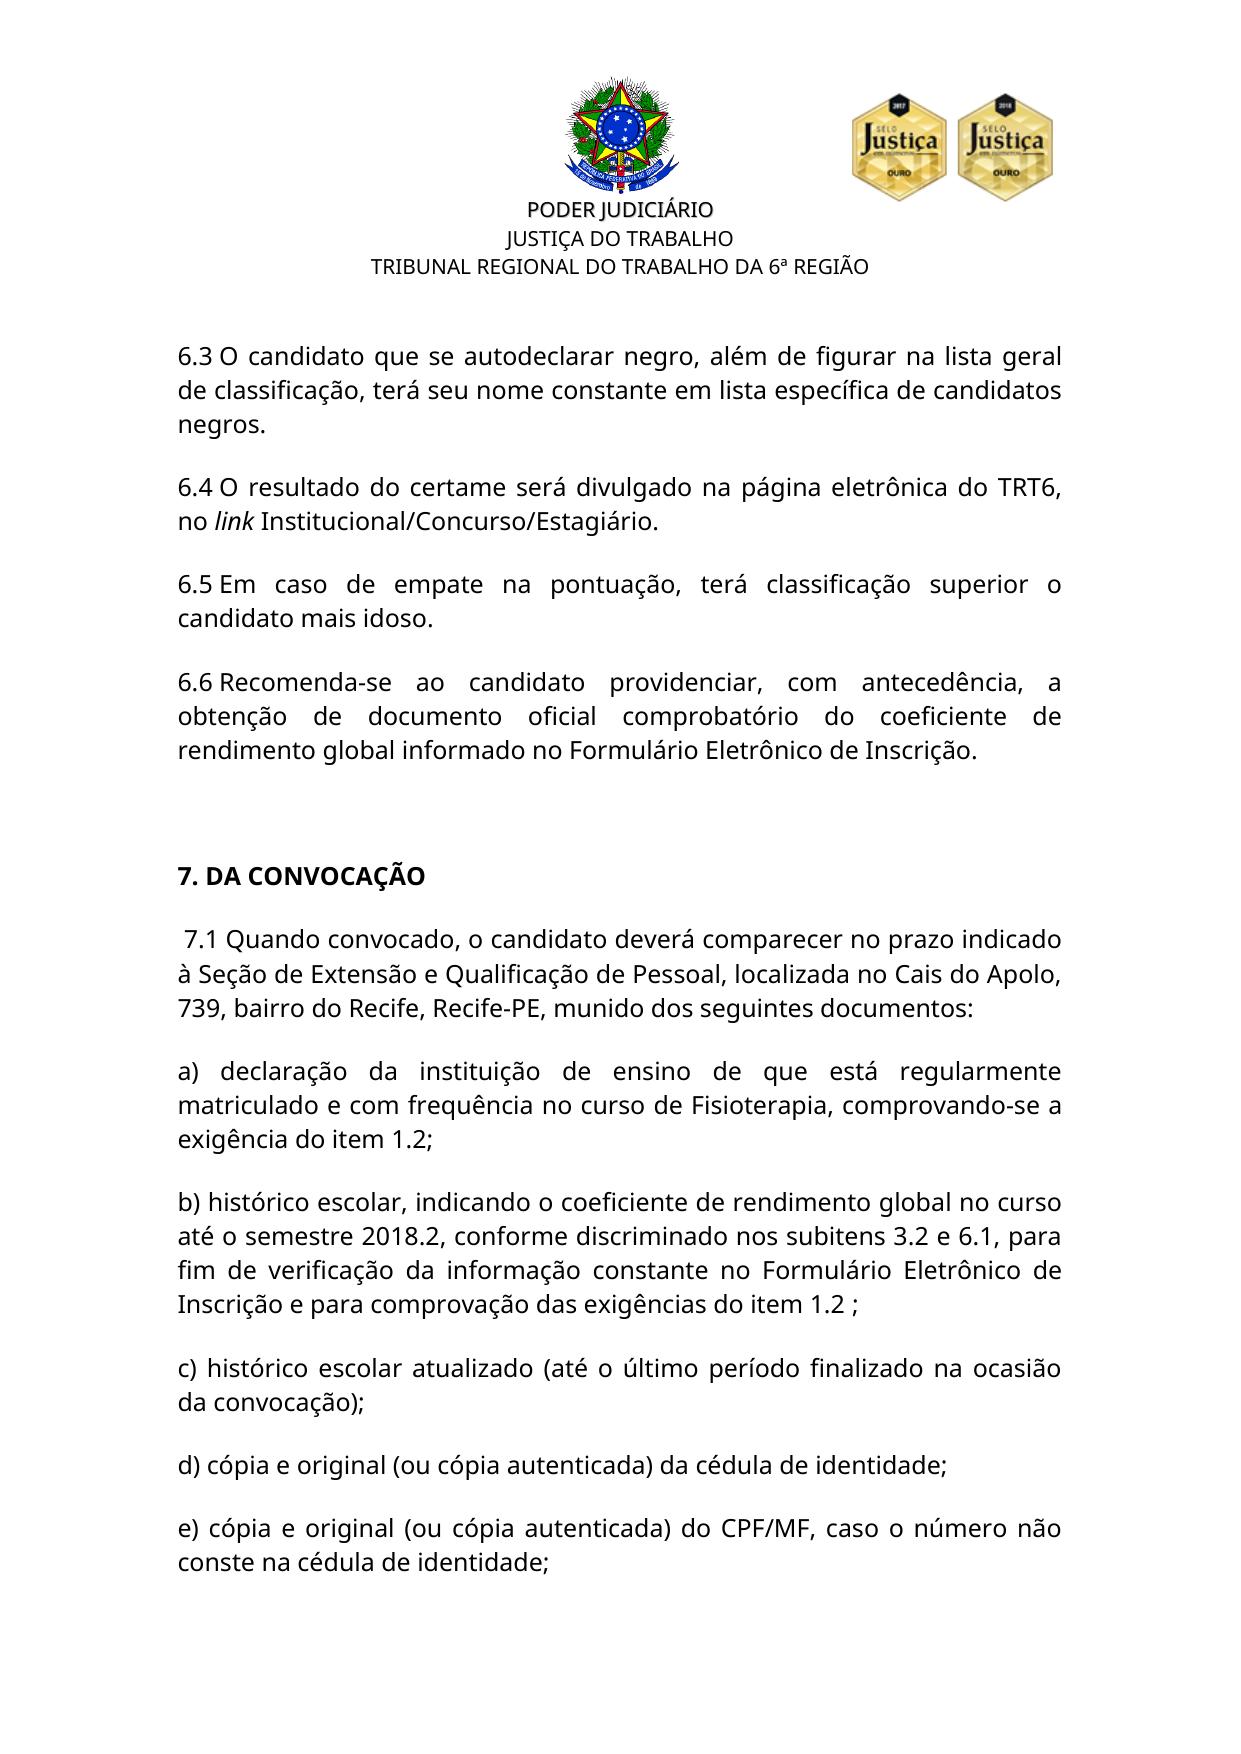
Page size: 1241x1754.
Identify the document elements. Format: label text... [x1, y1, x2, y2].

picture [558, 73, 682, 196]
text 6.4 O resultado do certame será divulgado na página eletrônica do TRT6, no link Institucional/Concurso/Estagiário. [177, 470, 1063, 538]
text 6.5 Em caso de empate na pontuação, terá classificação superior o candidato mais idoso. [177, 567, 1063, 635]
text 6.6 Recomenda-se ao candidato providenciar, com antecedência, a obtenção de documento oficial comprobatório do coeficiente de rendimento global informado no Formulário Eletrônico de Inscrição. [177, 664, 1063, 767]
text c) histórico escolar atualizado (até o último período finalizado na ocasião da convocação); [177, 1350, 1063, 1418]
text 6.3 O candidato que se autodeclarar negro, além de figurar na lista geral de classificação, terá seu nome constante em lista específica de candidatos negros. [177, 338, 1063, 441]
text 7. DA CONVOCAÇÃO [177, 859, 1063, 893]
picture [852, 91, 1070, 210]
text e) cópia e original (ou cópia autenticada) do CPF/MF, caso o número não conste na cédula de identidade; [177, 1511, 1063, 1579]
text 7.1 Quando convocado, o candidato deverá comparecer no prazo indicado à Seção de Extensão e Qualificação de Pessoal, localizada no Cais do Apolo, 739, bairro do Recife, Recife-PE, munido dos seguintes documentos: [177, 922, 1063, 1024]
text b) histórico escolar, indicando o coeficiente de rendimento global no curso até o semestre 2018.2, conforme discriminado nos subitens 3.2 e 6.1, para fim de verificação da informação constante no Formulário Eletrônico de Inscrição e para comprovação das exigências do item 1.2 ; [177, 1185, 1063, 1321]
text a) declaração da instituição de ensino de que está regularmente matriculado e com frequência no curso de Fisioterapia, comprovando-se a exigência do item 1.2; [177, 1053, 1063, 1156]
text d) cópia e original (ou cópia autenticada) da cédula de identidade; [177, 1448, 1063, 1482]
